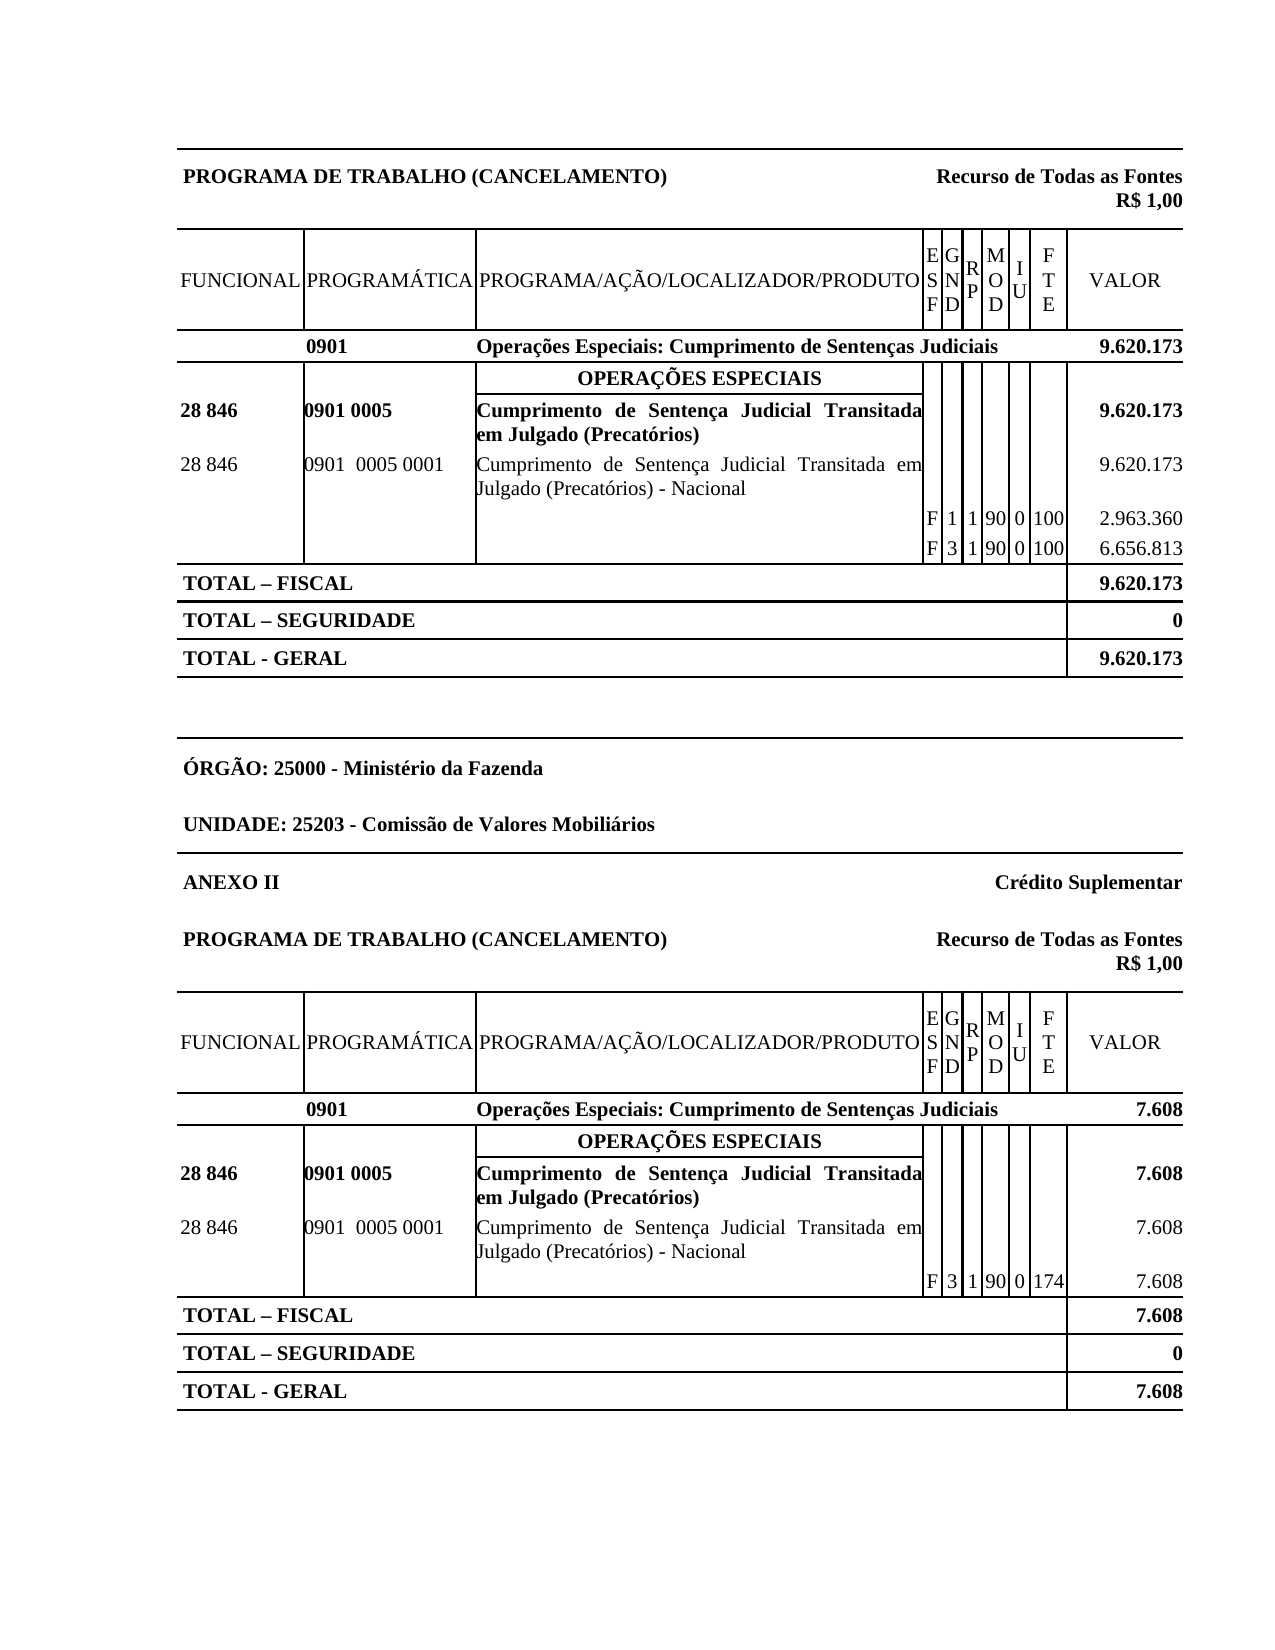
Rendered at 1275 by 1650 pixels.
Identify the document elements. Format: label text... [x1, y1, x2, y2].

table_cell 3 [943, 533, 961, 563]
table_cell [943, 363, 961, 393]
table_cell R P [964, 230, 981, 329]
table_cell [924, 1126, 941, 1156]
table_cell TOTAL - GERAL [177, 1373, 1066, 1408]
table_cell [1010, 363, 1029, 393]
table_cell [924, 1156, 941, 1212]
table_cell FUNCIONAL [177, 230, 303, 329]
table_cell F [924, 503, 941, 533]
table_cell 90 [983, 1266, 1008, 1296]
table_cell [924, 363, 941, 393]
table_cell [943, 1212, 961, 1266]
table_cell [943, 449, 961, 503]
table_cell 28 846 [177, 393, 303, 449]
table_cell [177, 1411, 1067, 1470]
table_cell TOTAL - GERAL [177, 640, 1066, 676]
table_cell 9.620.173 [1068, 393, 1183, 449]
table_cell 0 [1010, 1266, 1029, 1296]
table_cell [1010, 449, 1029, 503]
table_cell [1010, 393, 1029, 449]
table_cell [964, 449, 981, 503]
table_cell [477, 503, 922, 533]
table_cell 7.608 [1067, 1094, 1183, 1124]
table_cell PROGRAMA DE TRABALHO (CANCELAMENTO) [177, 910, 923, 991]
table_cell [983, 1212, 1008, 1266]
table_cell Cumprimento de Sentença Judicial Transitada em Julgado (Precatórios) [477, 1158, 922, 1212]
table_cell 7.608 [1068, 1373, 1183, 1408]
table_cell PROGRAMA/AÇÃO/LOCALIZADOR/PRODUTO [477, 230, 922, 329]
table_cell 0901 0005 [305, 1156, 475, 1212]
table_cell 0 [1010, 533, 1029, 563]
table_cell [1031, 393, 1066, 449]
table_cell [305, 533, 475, 563]
table_cell [943, 1156, 961, 1212]
table_cell [1010, 1156, 1029, 1212]
table_cell I U [1010, 230, 1029, 329]
table_cell [1031, 1212, 1066, 1266]
table_cell F T E [1031, 993, 1066, 1092]
table_cell [983, 1126, 1008, 1156]
table_cell [177, 503, 303, 533]
table_cell [177, 363, 303, 393]
table_cell [177, 678, 1067, 737]
table_cell [305, 1126, 475, 1156]
table_cell R P [964, 993, 981, 1092]
table_cell 0 [1068, 603, 1183, 638]
table_cell Cumprimento de Sentença Judicial Transitada em Julgado (Precatórios) [477, 395, 922, 449]
table_cell Crédito Suplementar [923, 854, 1183, 910]
table_cell 6.656.813 [1068, 533, 1183, 563]
table_cell VALOR [1068, 993, 1183, 1092]
table_cell 0901 0005 0001 [305, 449, 475, 503]
table_cell UNIDADE: 25203 - Comissão de Valores Mobiliários [177, 796, 923, 852]
table_cell [1031, 1156, 1066, 1212]
table_cell Cumprimento de Sentença Judicial Transitada em Julgado (Precatórios) - Nacional [477, 1212, 922, 1266]
table_cell 2.963.360 [1068, 503, 1183, 533]
table_cell [1067, 1411, 1183, 1470]
table_cell G N D [943, 230, 961, 329]
table_cell 100 [1031, 533, 1066, 563]
table_cell F [924, 533, 941, 563]
table_cell [477, 533, 922, 563]
table_cell M O D [983, 230, 1008, 329]
table_cell [1031, 449, 1066, 503]
table_cell [305, 1266, 475, 1296]
table_cell 9.620.173 [1068, 449, 1183, 503]
table_cell PROGRAMA/AÇÃO/LOCALIZADOR/PRODUTO [477, 993, 922, 1092]
table_cell [983, 1156, 1008, 1212]
table_cell E S F [924, 230, 941, 329]
table_cell 28 846 [177, 449, 303, 503]
table_cell [1067, 678, 1183, 737]
table_cell 1 [964, 1266, 981, 1296]
table_cell [983, 363, 1008, 393]
table_cell 0901 [177, 331, 476, 361]
table_cell [924, 393, 941, 449]
table_cell 1 [943, 503, 961, 533]
table_cell [1031, 1126, 1066, 1156]
table_cell 1 [964, 533, 981, 563]
table_cell FUNCIONAL [177, 993, 303, 1092]
table_cell [923, 796, 1183, 852]
table_cell [964, 1156, 981, 1212]
table_cell 90 [983, 533, 1008, 563]
table_cell TOTAL – SEGURIDADE [177, 603, 1066, 638]
table_cell [177, 1126, 303, 1156]
table_cell 90 [983, 503, 1008, 533]
table_cell [177, 1266, 303, 1296]
table_cell 3 [943, 1266, 961, 1296]
table_cell 9.620.173 [1068, 640, 1183, 676]
table_cell F T E [1031, 230, 1066, 329]
table_cell [1031, 363, 1066, 393]
table_cell [943, 393, 961, 449]
table_cell E S F [924, 993, 941, 1092]
table_cell Recurso de Todas as Fontes R$ 1,00 [923, 910, 1183, 991]
table_cell Operações Especiais [477, 1126, 922, 1156]
table_cell 9.620.173 [1068, 565, 1183, 600]
table_cell 0901 [177, 1094, 476, 1124]
table_cell [983, 393, 1008, 449]
table_cell I U [1010, 993, 1029, 1092]
table_cell Operações Especiais [477, 363, 922, 393]
table_cell [983, 449, 1008, 503]
table_cell PROGRAMÁTICA [305, 993, 475, 1092]
table_cell [305, 503, 475, 533]
table_cell [305, 363, 475, 393]
table_cell Operações Especiais: Cumprimento de Sentenças Judiciais [476, 1094, 1067, 1124]
table_cell PROGRAMA DE TRABALHO (CANCELAMENTO) [177, 150, 923, 228]
table_cell 9.620.173 [1067, 331, 1183, 361]
table_cell [477, 1266, 922, 1296]
table_cell ÓRGÃO: 25000 - Ministério da Fazenda [177, 739, 1183, 796]
table_cell 0901 0005 0001 [305, 1212, 475, 1266]
table_cell 174 [1031, 1266, 1066, 1296]
table_cell 0 [1010, 503, 1029, 533]
table_cell F [924, 1266, 941, 1296]
table_cell ANEXO II [177, 854, 923, 910]
table_cell [924, 449, 941, 503]
table_cell Cumprimento de Sentença Judicial Transitada em Julgado (Precatórios) - Nacional [477, 449, 922, 503]
table_cell TOTAL – SEGURIDADE [177, 1335, 1066, 1371]
table_cell [964, 363, 981, 393]
table_cell Recurso de Todas as Fontes R$ 1,00 [923, 150, 1183, 228]
table_cell 28 846 [177, 1212, 303, 1266]
table_cell 7.608 [1068, 1156, 1183, 1212]
table_cell 0 [1068, 1335, 1183, 1371]
table_cell VALOR [1068, 230, 1183, 329]
table_cell Operações Especiais: Cumprimento de Sentenças Judiciais [476, 331, 1067, 361]
table_cell TOTAL – FISCAL [177, 565, 1066, 600]
table_cell [1010, 1126, 1029, 1156]
table_cell PROGRAMÁTICA [305, 230, 475, 329]
table_cell [964, 393, 981, 449]
table_cell [1068, 1126, 1183, 1156]
table_cell 7.608 [1068, 1212, 1183, 1266]
table_cell [943, 1126, 961, 1156]
table_cell [924, 1212, 941, 1266]
table_cell [1068, 363, 1183, 393]
table_cell 0901 0005 [305, 393, 475, 449]
table_cell 100 [1031, 503, 1066, 533]
table_cell 1 [964, 503, 981, 533]
table_cell [964, 1126, 981, 1156]
table_cell G N D [943, 993, 961, 1092]
table_cell 28 846 [177, 1156, 303, 1212]
table_cell 7.608 [1068, 1266, 1183, 1296]
table_cell TOTAL – FISCAL [177, 1298, 1066, 1333]
table_cell M O D [983, 993, 1008, 1092]
table_cell [177, 533, 303, 563]
table_cell 7.608 [1068, 1298, 1183, 1333]
table_cell [1010, 1212, 1029, 1266]
table_cell [964, 1212, 981, 1266]
